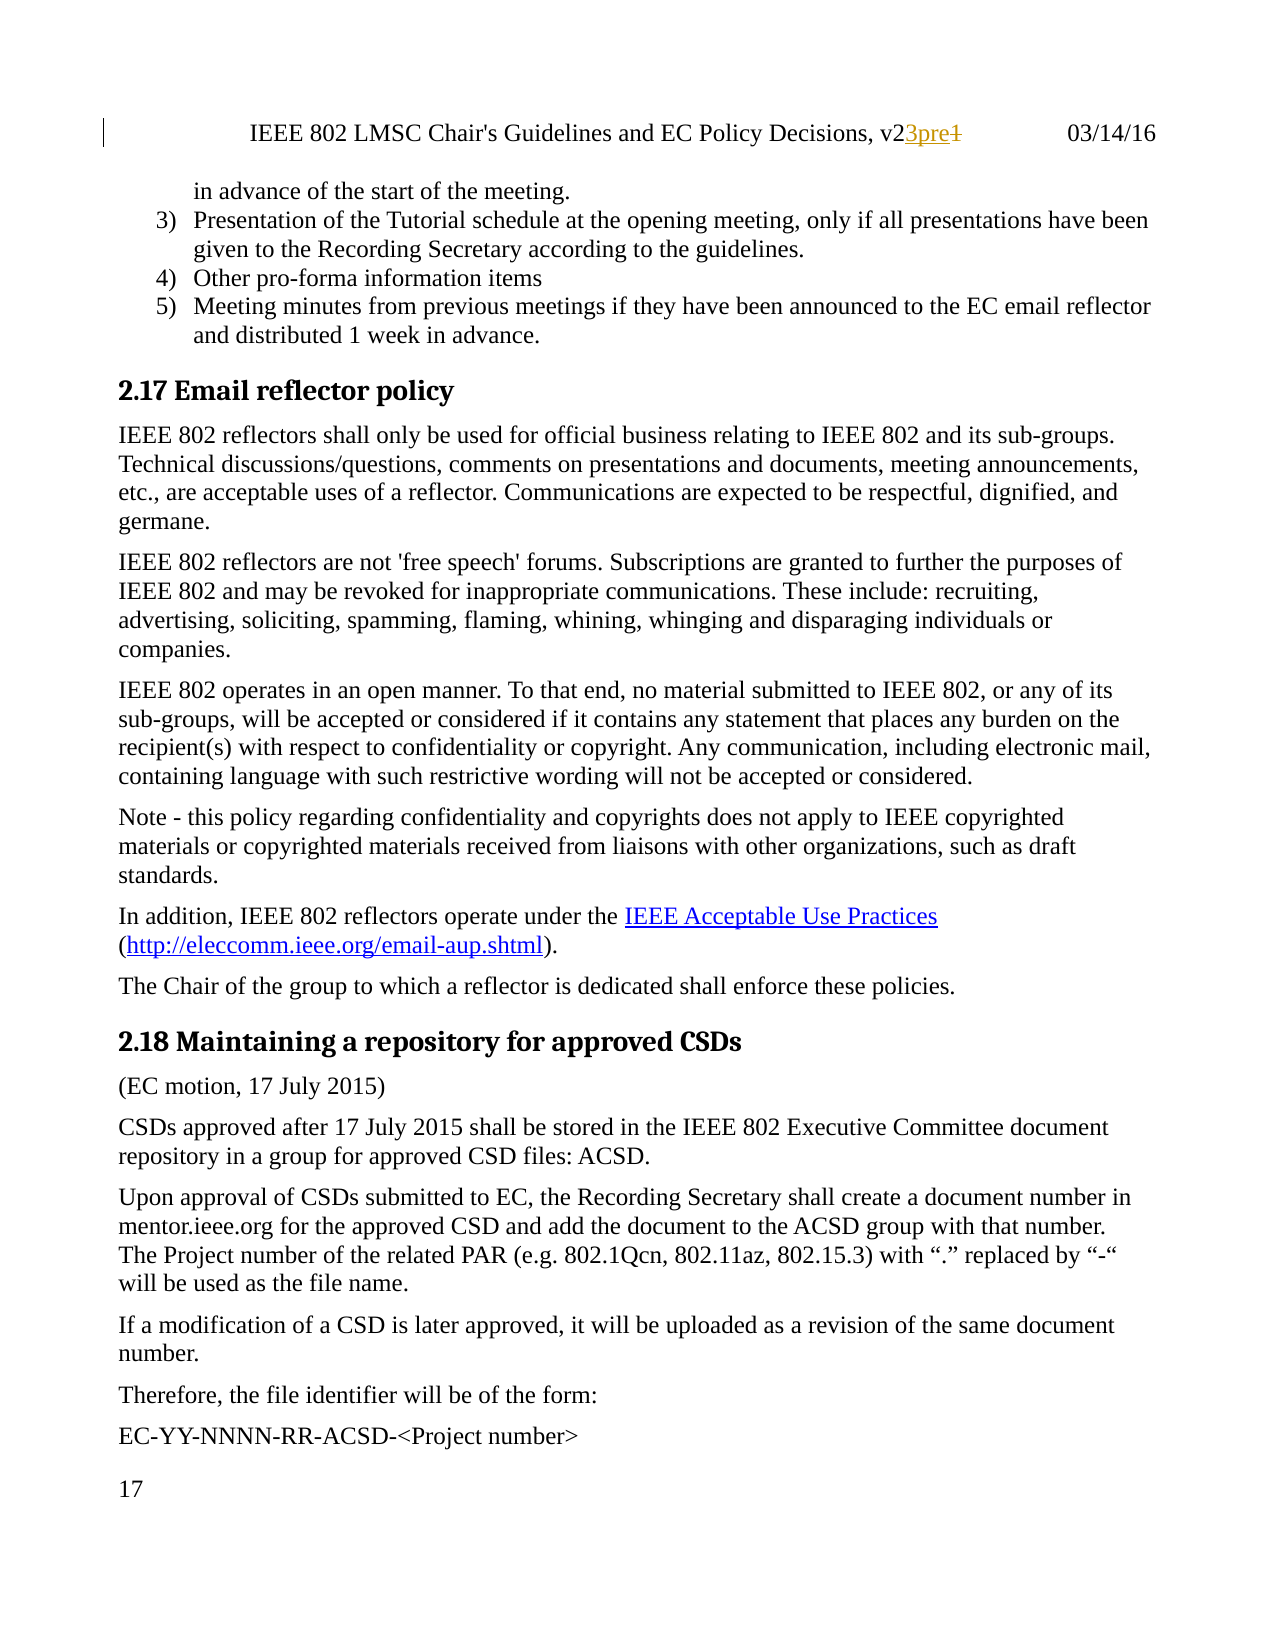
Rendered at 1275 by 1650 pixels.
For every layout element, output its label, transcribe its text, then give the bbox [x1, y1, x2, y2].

list in advance of the start of the meeting. [156, 176, 1157, 205]
text CSDs approved after 17 July 2015 shall be stored in the IEEE 802 Executive Committee document repository in a group for approved CSD files: ACSD. [118, 1112, 1157, 1170]
text Upon approval of CSDs submitted to EC, the Recording Secretary shall create a document number in mentor.ieee.org for the approved CSD and add the document to the ACSD group with that number. The Project number of the related PAR (e.g. 802.1Qcn, 802.11az, 802.15.3) with “.” replaced by “-“ will be used as the file name. [118, 1182, 1157, 1297]
text IEEE 802 reflectors are not 'free speech' forums. Subscriptions are granted to further the purposes of IEEE 802 and may be revoked for inappropriate communications. These include: recruiting, advertising, soliciting, spamming, flaming, whining, whinging and disparaging individuals or companies. [118, 547, 1157, 662]
text (EC motion, 17 July 2015) [118, 1071, 1157, 1100]
text Therefore, the file identifier will be of the form: [118, 1380, 1157, 1408]
text In addition, IEEE 802 reflectors operate under the IEEE Acceptable Use Practices (http://eleccomm.ieee.org/email-aup.shtml). [118, 901, 1157, 959]
text If a modification of a CSD is later approved, it will be uploaded as a revision of the same document number. [118, 1310, 1157, 1367]
text Note - this policy regarding confidentiality and copyrights does not apply to IEEE copyrighted materials or copyrighted materials received from liaisons with other organizations, such as draft standards. [118, 802, 1157, 889]
text IEEE 802 reflectors shall only be used for official business relating to IEEE 802 and its sub-groups. Technical discussions/questions, comments on presentations and documents, meeting announcements, etc., are acceptable uses of a reflector. Communications are expected to be respectful, dignified, and germane. [118, 420, 1157, 535]
text EC-YY-NNNN-RR-ACSD-<Project number> [118, 1421, 1157, 1450]
list Meeting minutes from previous meetings if they have been announced to the EC email reflector and distributed 1 week in advance. [156, 291, 1157, 349]
subtitle Email reflector policy [118, 374, 1157, 407]
list Other pro-forma information items [156, 263, 1157, 291]
subtitle Maintaining a repository for approved CSDs [118, 1025, 1157, 1058]
text IEEE 802 operates in an open manner. To that end, no material submitted to IEEE 802, or any of its sub-groups, will be accepted or considered if it contains any statement that places any burden on the recipient(s) with respect to confidentiality or copyright. Any communication, including electronic mail, containing language with such restrictive wording will not be accepted or considered. [118, 675, 1157, 790]
list Presentation of the Tutorial schedule at the opening meeting, only if all presentations have been given to the Recording Secretary according to the guidelines. [156, 205, 1157, 263]
text The Chair of the group to which a reflector is dedicated shall enforce these policies. [118, 971, 1157, 1000]
